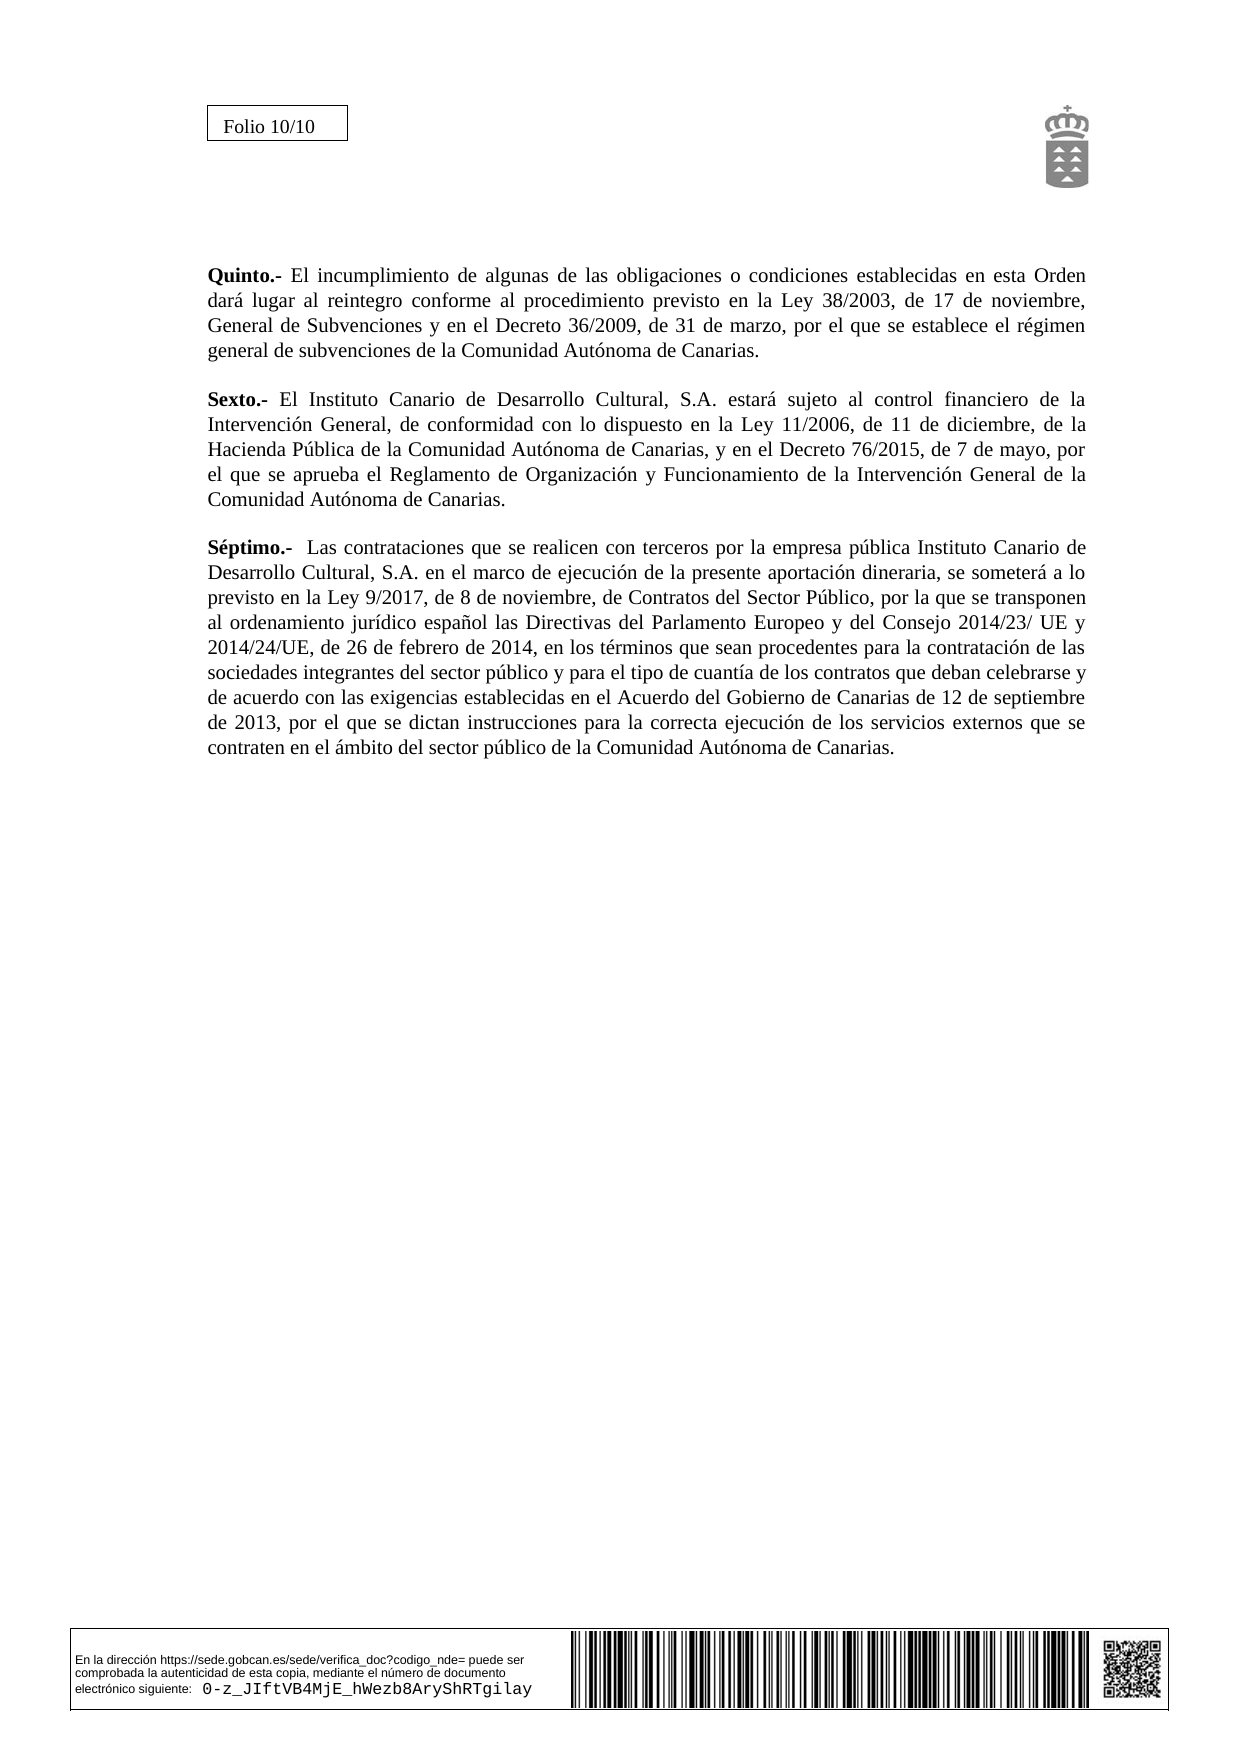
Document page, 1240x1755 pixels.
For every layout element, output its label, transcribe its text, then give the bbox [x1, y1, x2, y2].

text Séptimo.- Las contrataciones que se realicen con terceros por la empresa pública Instituto Canario de Desarrollo Cultural, S.A. en el marco de ejecución de la presente aportación dineraria, se someterá a lo previsto en la Ley 9/2017, de 8 de noviembre, de Contratos del Sector Público, por la que se transponen al ordenamiento jurídico español las Directivas del Parlamento Europeo y del Consejo 2014/23/ UE y 2014/24/UE, de 26 de febrero de 2014, en los términos que sean procedentes para la contratación de las sociedades integrantes del sector público y para el tipo de cuantía de los contratos que deban celebrarse y de acuerdo con las exigencias establecidas en el Acuerdo del Gobierno de Canarias de 12 de septiembre de 2013, por el que se dictan instrucciones para la correcta ejecución de los servicios externos que se contraten en el ámbito del sector público de la Comunidad Autónoma de Canarias. [207, 535, 1087, 759]
text Sexto.- El Instituto Canario de Desarrollo Cultural, S.A. estará sujeto al control financiero de la Intervención General, de conformidad con lo dispuesto en la Ley 11/2006, de 11 de diciembre, de la Hacienda Pública de la Comunidad Autónoma de Canarias, y en el Decreto 76/2015, de 7 de mayo, por el que se aprueba el Reglamento de Organización y Funcionamiento de la Intervención General de la Comunidad Autónoma de Canarias. [207, 386, 1087, 511]
text Quinto.- El incumplimiento de algunas de las obligaciones o condiciones establecidas en esta Orden dará lugar al reintegro conforme al procedimiento previsto en la Ley 38/2003, de 17 de noviembre, General de Subvenciones y en el Decreto 36/2009, de 31 de marzo, por el que se establece el régimen general de subvenciones de la Comunidad Autónoma de Canarias. [207, 263, 1087, 362]
